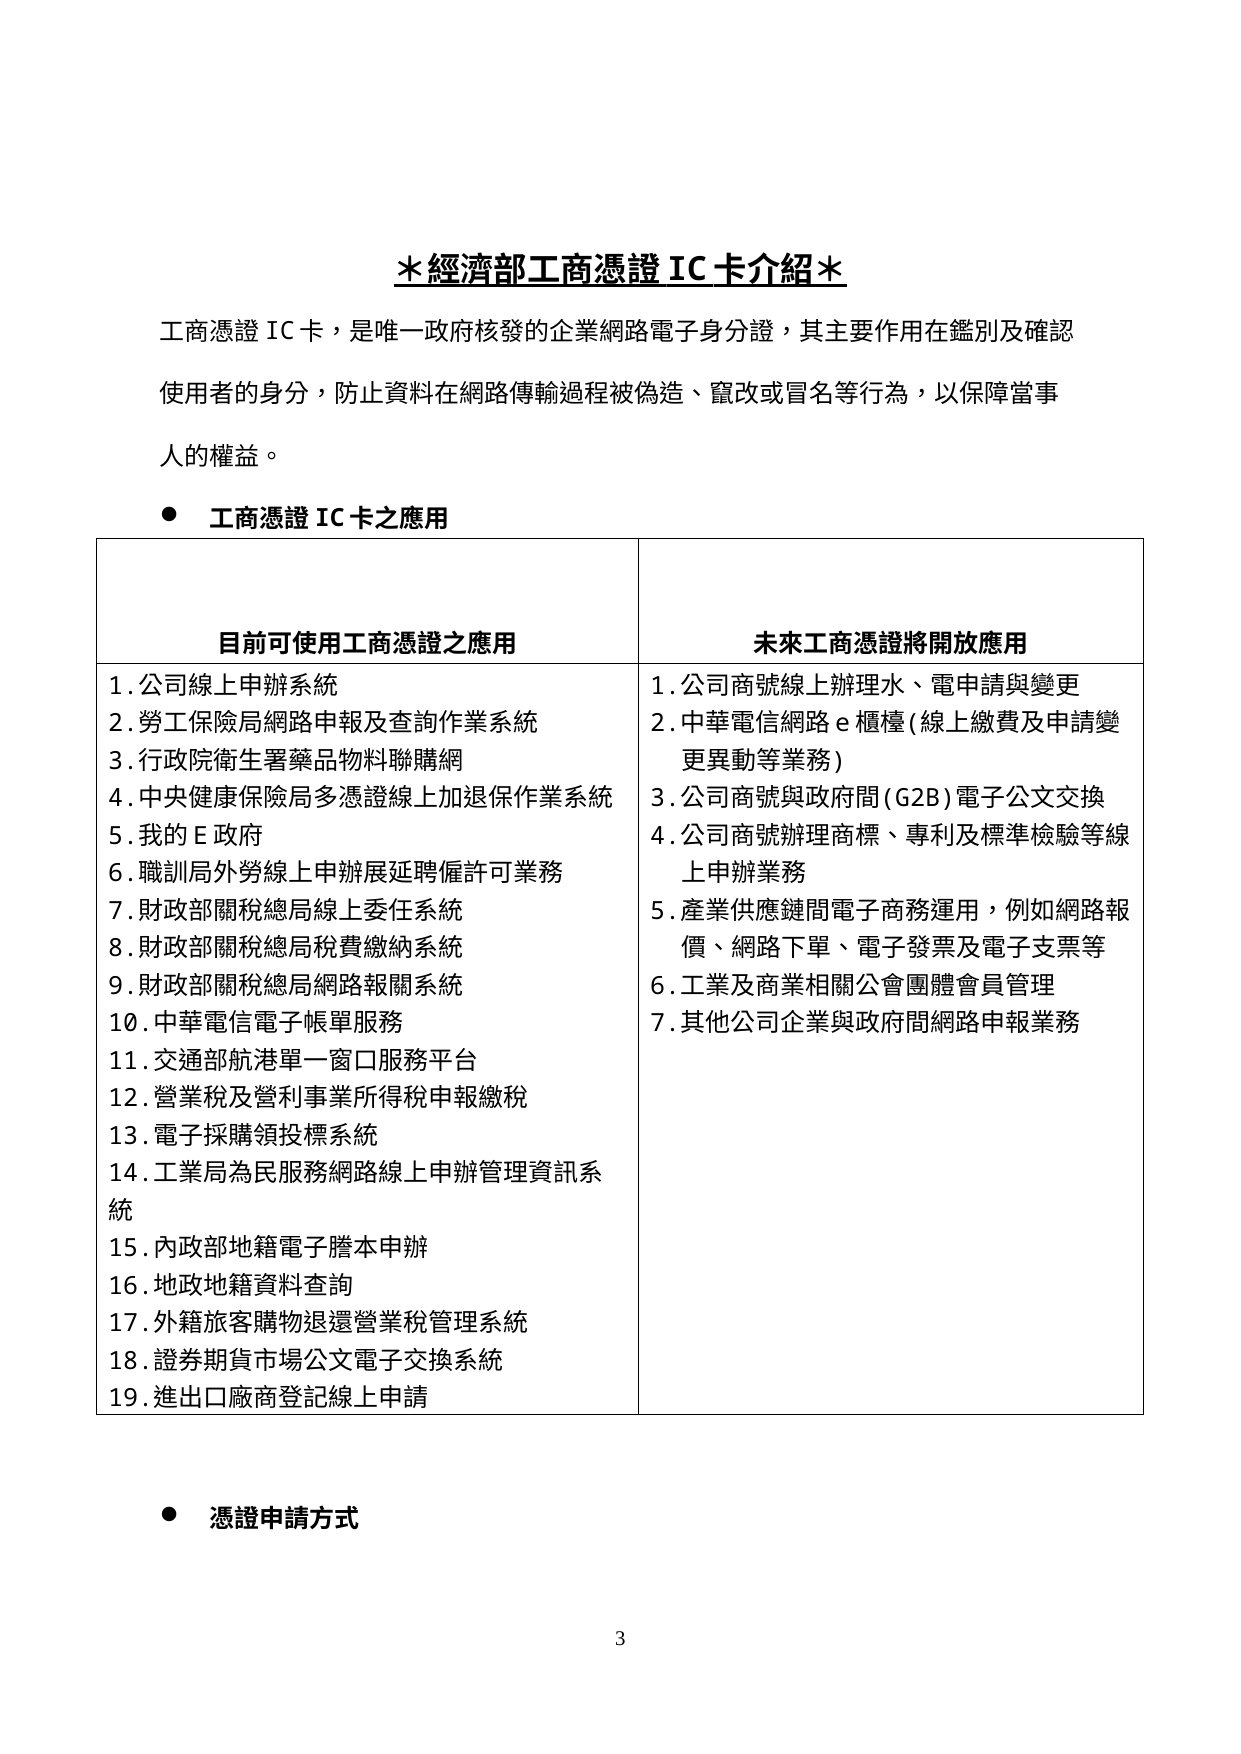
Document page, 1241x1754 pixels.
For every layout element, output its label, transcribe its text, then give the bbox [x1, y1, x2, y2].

table_header 未來工商憑證將開放應用 [639, 539, 1143, 663]
text ＊經濟部工商憑證IC卡介紹＊ [159, 225, 1081, 288]
table_cell 1.公司商號線上辦理水、電申請與變更 2.中華電信網路e櫃檯(線上繳費及申請變更異動等業務) 3.公司商號與政府間(G2B)電子公文交換 4.公司商號辦理商標、專利及標準檢驗等線上申辦業務 5.產業供應鏈間電子商務運用，例如網路報價、網路下單、電子發票及電子支票等 6.工業及商業相關公會團體會員管理 7.其他公司企業與政府間網路申報業務 [639, 664, 1143, 1414]
list 工商憑證IC卡之應用 [159, 475, 1081, 538]
text 工商憑證IC卡，是唯一政府核發的企業網路電子身分證，其主要作用在鑑別及確認使用者的身分，防止資料在網路傳輸過程被偽造、竄改或冒名等行為，以保障當事人的權益。 [159, 288, 1081, 475]
table_cell 1.公司線上申辦系統 2.勞工保險局網路申報及查詢作業系統 3.行政院衛生署藥品物料聯購網 4.中央健康保險局多憑證線上加退保作業系統 5.我的E政府 6.職訓局外勞線上申辦展延聘僱許可業務 7.財政部關稅總局線上委任系統 8.財政部關稅總局稅費繳納系統 9.財政部關稅總局網路報關系統 10.中華電信電子帳單服務 11.交通部航港單一窗口服務平台 12.營業稅及營利事業所得稅申報繳稅 13.電子採購領投標系統 14.工業局為民服務網路線上申辦管理資訊系統 15.內政部地籍電子謄本申辦 16.地政地籍資料查詢 17.外籍旅客購物退還營業稅管理系統 18.證券期貨市場公文電子交換系統 19.進出口廠商登記線上申請 [97, 664, 638, 1414]
list 憑證申請方式 [159, 1475, 1081, 1538]
table_header 目前可使用工商憑證之應用 [97, 539, 638, 663]
